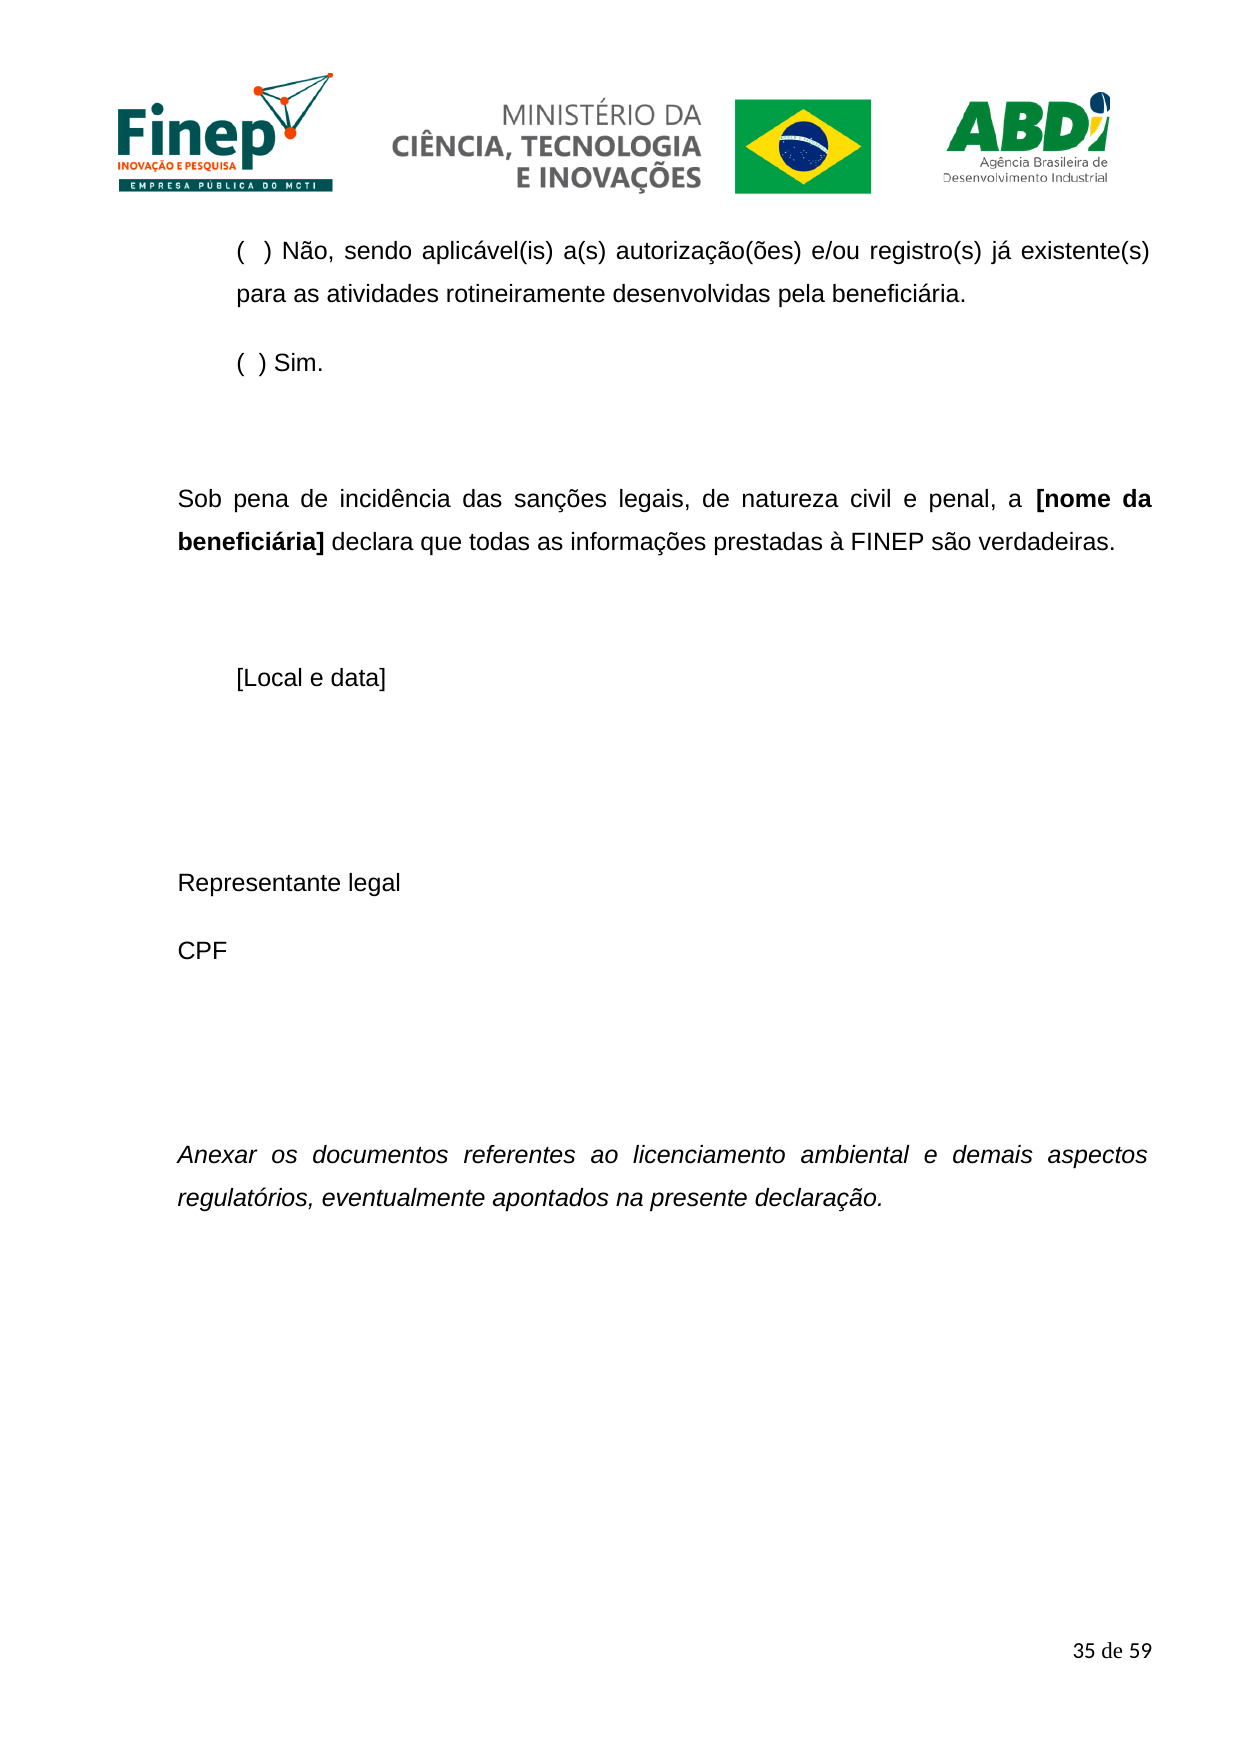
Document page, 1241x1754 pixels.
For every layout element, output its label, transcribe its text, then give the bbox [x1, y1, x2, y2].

text ( ) Sim. [236, 347, 1152, 376]
text CPF [177, 936, 1152, 964]
text ( ) Não, sendo aplicável(is) a(s) autorização(ões) e/ou registro(s) já existente(s) para as atividades rotineiramente desenvolvidas pela beneficiária. [236, 236, 1152, 308]
text [Local e data] [118, 663, 1152, 692]
text Sob pena de incidência das sanções legais, de natureza civil e penal, a [nome da beneficiária] declara que todas as informações prestadas à FINEP são verdadeiras. [177, 484, 1152, 556]
text Representante legal [177, 867, 1152, 896]
text Anexar os documentos referentes ao licenciamento ambiental e demais aspectos regulatórios, eventualmente apontados na presente declaração. [177, 1140, 1152, 1212]
